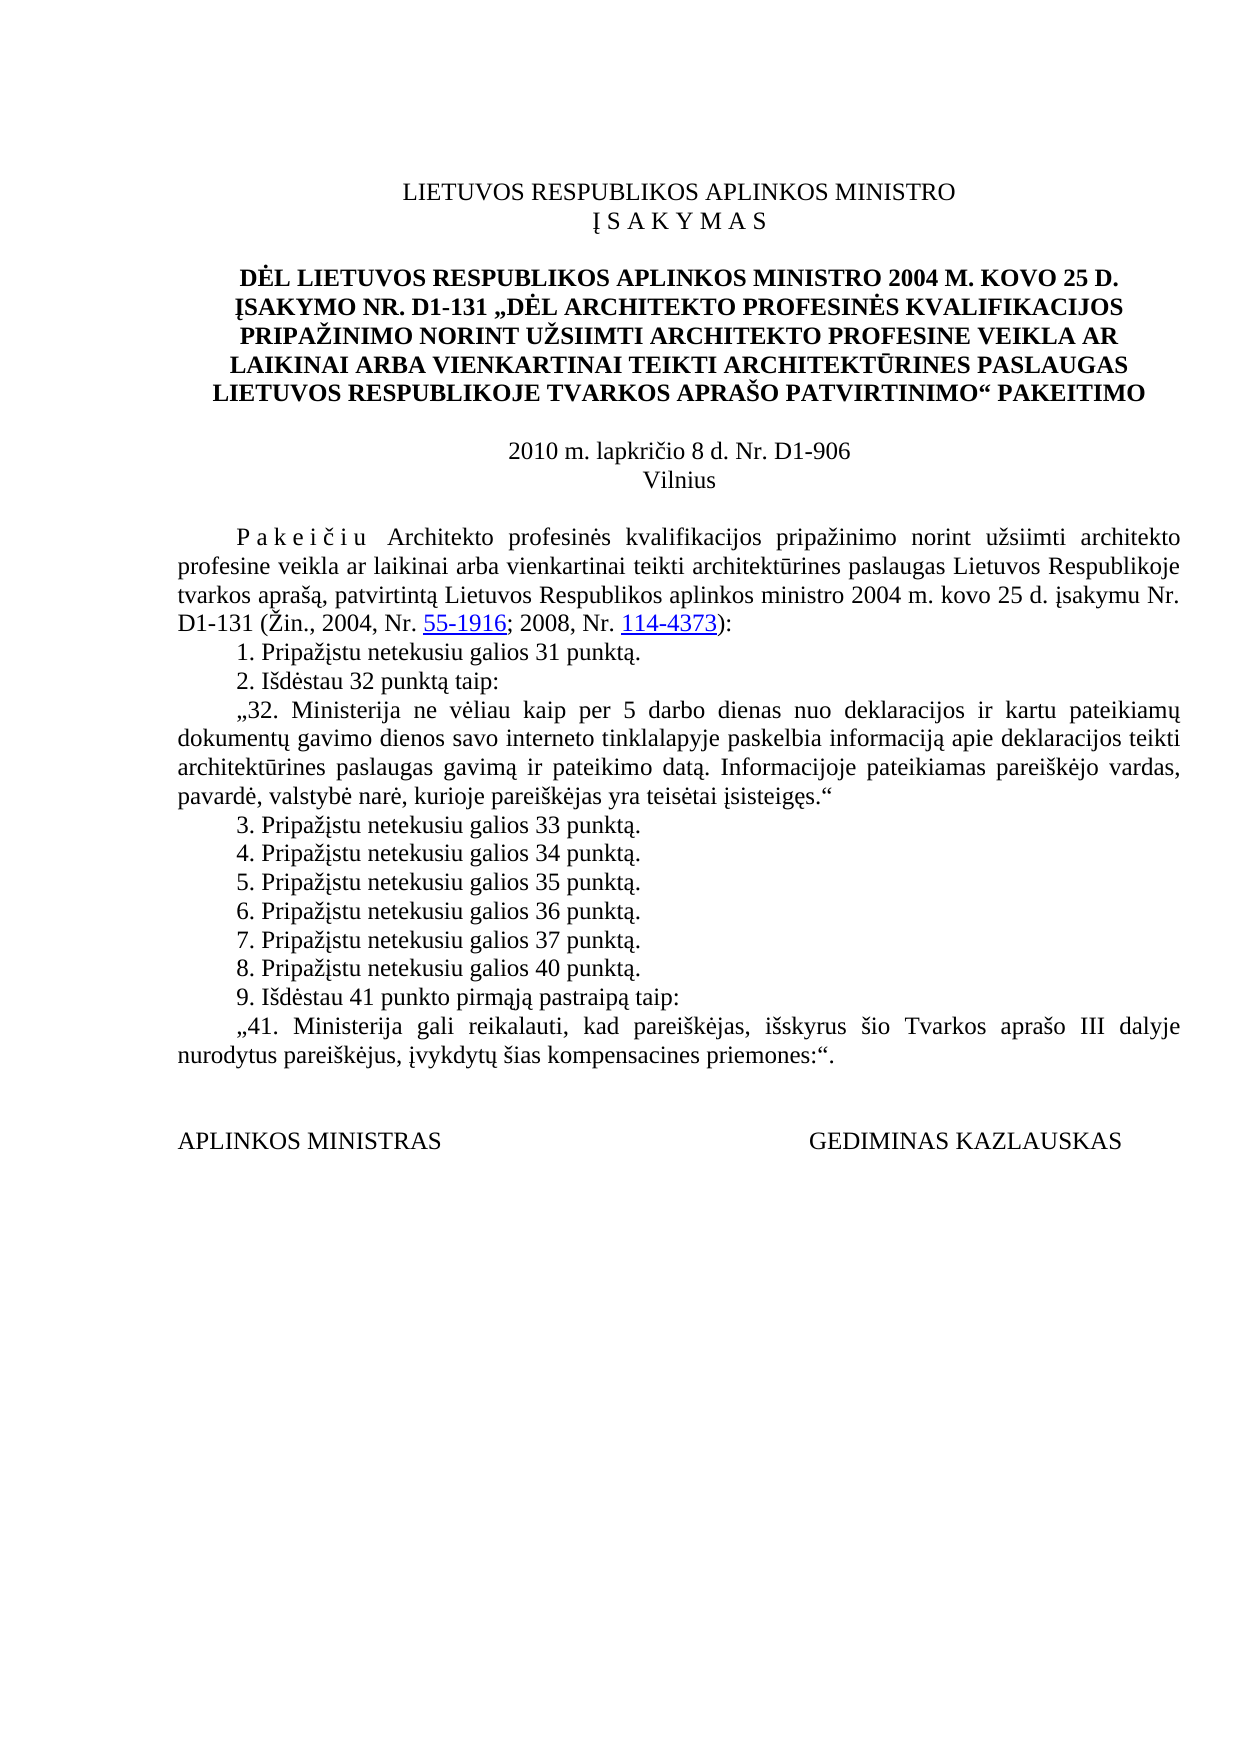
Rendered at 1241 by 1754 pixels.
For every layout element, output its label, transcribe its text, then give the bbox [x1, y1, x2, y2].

text DĖL LIETUVOS RESPUBLIKOS APLINKOS MINISTRO 2004 M. KOVO 25 D. ĮSAKYMO Nr. D1-131 „DĖL ARCHITEKTO PROFESINĖS KVALIFIKACIJOS PRIPAŽINIMO NORINT UŽSIIMTI ARCHITEKTO PROFESINE VEIKLA AR LAIKINAI ARBA VIENKARTINAI TEIKTI ARCHITEKTŪRINES PASLAUGAS LIETUVOS RESPUBLIKOJE TVARKOS APRAŠO PATVIRTINIMO“ PAKEITIMO [177, 263, 1181, 407]
text 5. Pripažįstu netekusiu galios 35 punktą. [177, 867, 1181, 896]
text 6. Pripažįstu netekusiu galios 36 punktą. [177, 896, 1181, 925]
text 4. Pripažįstu netekusiu galios 34 punktą. [177, 838, 1181, 867]
text Vilnius [177, 465, 1181, 493]
text „32. Ministerija ne vėliau kaip per 5 darbo dienas nuo deklaracijos ir kartu pateikiamų dokumentų gavimo dienos savo interneto tinklalapyje paskelbia informaciją apie deklaracijos teikti architektūrines paslaugas gavimą ir pateikimo datą. Informacijoje pateikiamas pareiškėjo vardas, pavardė, valstybė narė, kurioje pareiškėjas yra teisėtai įsisteigęs.“ [177, 695, 1181, 810]
text Pakeičiu Architekto profesinės kvalifikacijos pripažinimo norint užsiimti architekto profesine veikla ar laikinai arba vienkartinai teikti architektūrines paslaugas Lietuvos Respublikoje tvarkos aprašą, patvirtintą Lietuvos Respublikos aplinkos ministro 2004 m. kovo 25 d. įsakymu Nr. D1-131 (Žin., 2004, Nr. 55-1916; 2008, Nr. 114-4373): [177, 522, 1181, 637]
text 7. Pripažįstu netekusiu galios 37 punktą. [177, 925, 1181, 953]
text „41. Ministerija gali reikalauti, kad pareiškėjas, išskyrus šio Tvarkos aprašo III dalyje nurodytus pareiškėjus, įvykdytų šias kompensacines priemones:“. [177, 1011, 1181, 1068]
text 8. Pripažįstu netekusiu galios 40 punktą. [177, 953, 1181, 982]
text 3. Pripažįstu netekusiu galios 33 punktą. [177, 810, 1181, 838]
text 1. Pripažįstu netekusiu galios 31 punktą. [177, 637, 1181, 666]
text Aplinkos ministras Gediminas Kazlauskas [177, 1126, 1181, 1155]
text 2010 m. lapkričio 8 d. Nr. D1-906 [177, 436, 1181, 465]
text LIETUVOS RESPUBLIKOS APLINKOS MINISTRO [177, 177, 1181, 206]
text 2. Išdėstau 32 punktą taip: [177, 666, 1181, 695]
text 9. Išdėstau 41 punkto pirmąją pastraipą taip: [177, 982, 1181, 1011]
text ĮSAKYMAS [177, 206, 1181, 235]
